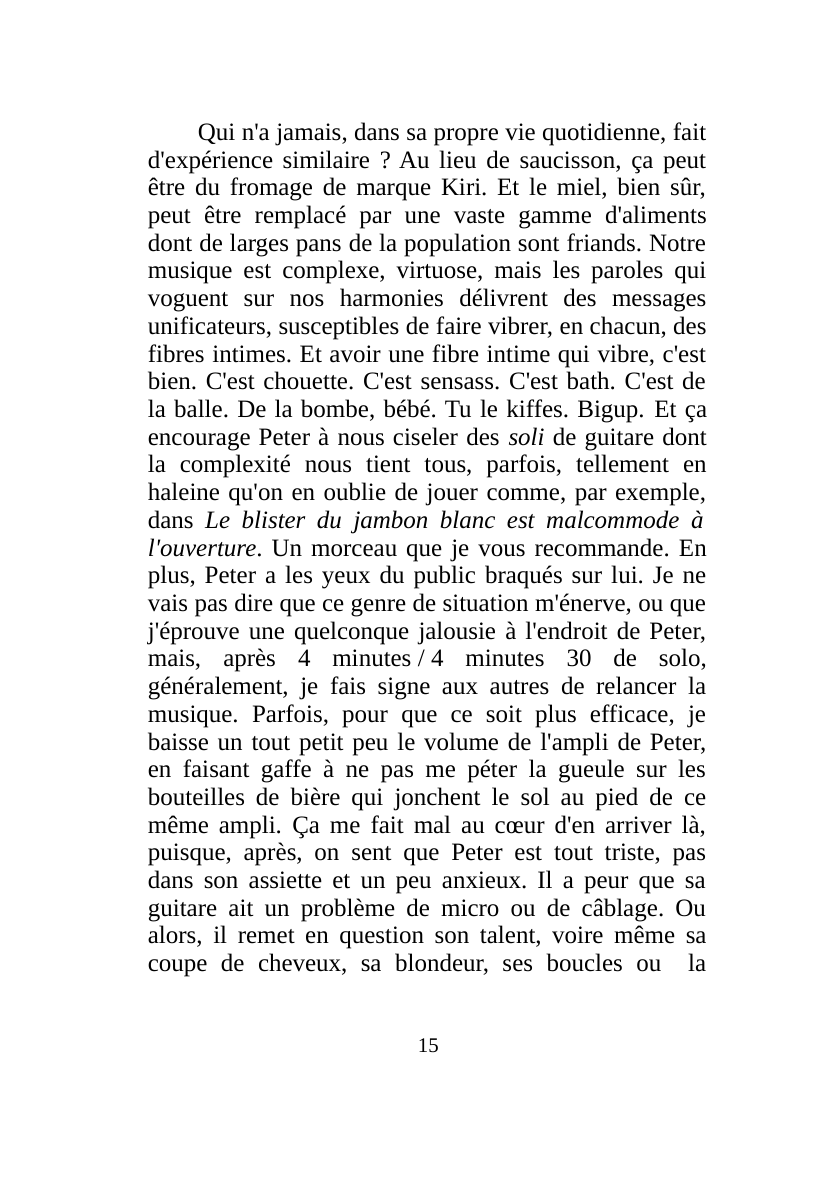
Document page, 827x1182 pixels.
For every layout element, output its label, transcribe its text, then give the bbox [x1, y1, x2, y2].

text Qui n'a jamais, dans sa propre vie quotidienne, fait d'expérience similaire ? Au lieu de saucisson, ça peut être du fromage de marque Kiri. Et le miel, bien sûr, peut être remplacé par une vaste gamme d'aliments dont de larges pans de la population sont friands. Notre musique est complexe, virtuose, mais les paroles qui voguent sur nos harmonies délivrent des messages unificateurs, susceptibles de faire vibrer, en chacun, des fibres intimes. Et avoir une fibre intime qui vibre, c'est bien. C'est chouette. C'est sensass. C'est bath. C'est de la balle. De la bombe, bébé. Tu le kiffes. Bigup. Et ça encourage Peter à nous ciseler des soli de guitare dont la complexité nous tient tous, parfois, tellement en haleine qu'on en oublie de jouer comme, par exemple, dans Le blister du jambon blanc est malcommode à l'ouverture. Un morceau que je vous recommande. En plus, Peter a les yeux du public braqués sur lui. Je ne vais pas dire que ce genre de situation m'énerve, ou que j'éprouve une quelconque jalousie à l'endroit de Peter, mais, après 4 minutes / 4 minutes 30 de solo, généralement, je fais signe aux autres de relancer la musique. Parfois, pour que ce soit plus efficace, je baisse un tout petit peu le volume de l'ampli de Peter, en faisant gaffe à ne pas me péter la gueule sur les bouteilles de bière qui jonchent le sol au pied de ce même ampli. Ça me fait mal au cœur d'en arriver là, puisque, après, on sent que Peter est tout triste, pas dans son assiette et un peu anxieux. Il a peur que sa guitare ait un problème de micro ou de câblage. Ou alors, il remet en question son talent, voire même sa coupe de cheveux, sa blondeur, ses boucles ou la [148, 118, 707, 977]
